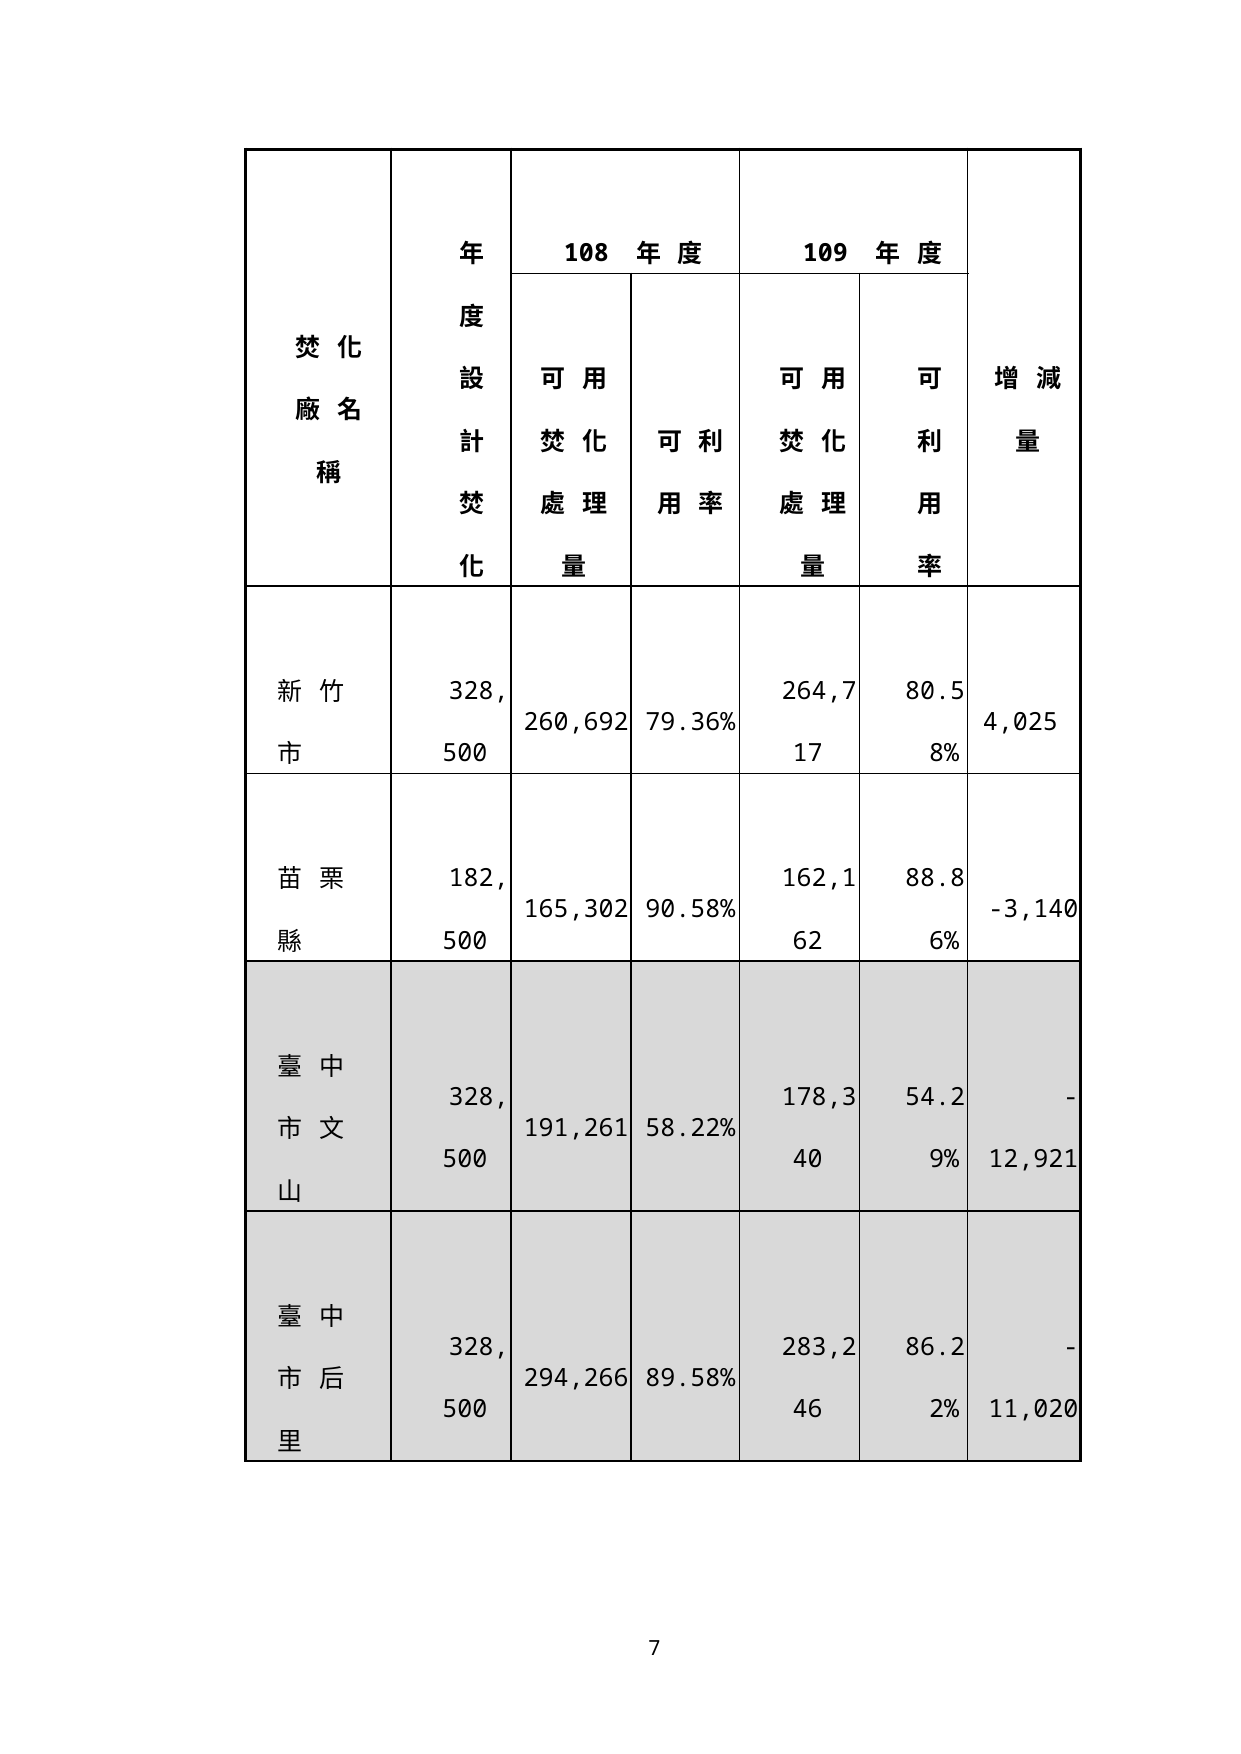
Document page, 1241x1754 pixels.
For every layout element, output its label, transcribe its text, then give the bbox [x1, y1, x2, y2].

table_cell 89.58% [632, 1212, 739, 1460]
table_cell 90.58% [632, 774, 739, 960]
table_cell 165,302 [512, 774, 630, 960]
table_cell 4,025 [968, 587, 1079, 773]
table_header 增減量 [968, 151, 1079, 585]
table_header 108年度 [512, 151, 739, 273]
table_header 年度設計焚化處理量 [392, 151, 510, 585]
table_cell 可用焚化處理量 [512, 274, 630, 585]
table_cell 283,246 [740, 1212, 859, 1460]
table_cell 可利用率 [632, 274, 739, 585]
table_cell 54.29% [860, 962, 967, 1210]
table_cell 臺中市后里 [247, 1212, 390, 1460]
table_cell 80.58% [860, 587, 967, 773]
table_cell 294,266 [512, 1212, 630, 1460]
table_cell 可利用率 [860, 274, 967, 585]
table_cell 328,500 [392, 1212, 510, 1460]
table_cell 328,500 [392, 587, 510, 773]
table_cell 苗栗縣 [247, 774, 390, 960]
table_cell 264,717 [740, 587, 859, 773]
table_cell 88.86% [860, 774, 967, 960]
table_cell 178,340 [740, 962, 859, 1210]
table_cell 58.22% [632, 962, 739, 1210]
table_cell 328,500 [392, 962, 510, 1210]
table_cell 臺中市文山 [247, 962, 390, 1210]
table_cell -12,921 [968, 962, 1079, 1210]
table_cell 新竹市 [247, 587, 390, 773]
table_cell 86.22% [860, 1212, 967, 1460]
table_cell -11,020 [968, 1212, 1079, 1460]
table_header 109年度 [740, 151, 967, 273]
table_header 焚化廠名稱 [247, 151, 390, 585]
table_cell 182,500 [392, 774, 510, 960]
table_cell 191,261 [512, 962, 630, 1210]
table_cell -3,140 [968, 774, 1079, 960]
table_cell 可用焚化處理量 [740, 274, 859, 585]
table_cell 260,692 [512, 587, 630, 773]
table_cell 162,162 [740, 774, 859, 960]
table_cell 79.36% [632, 587, 739, 773]
